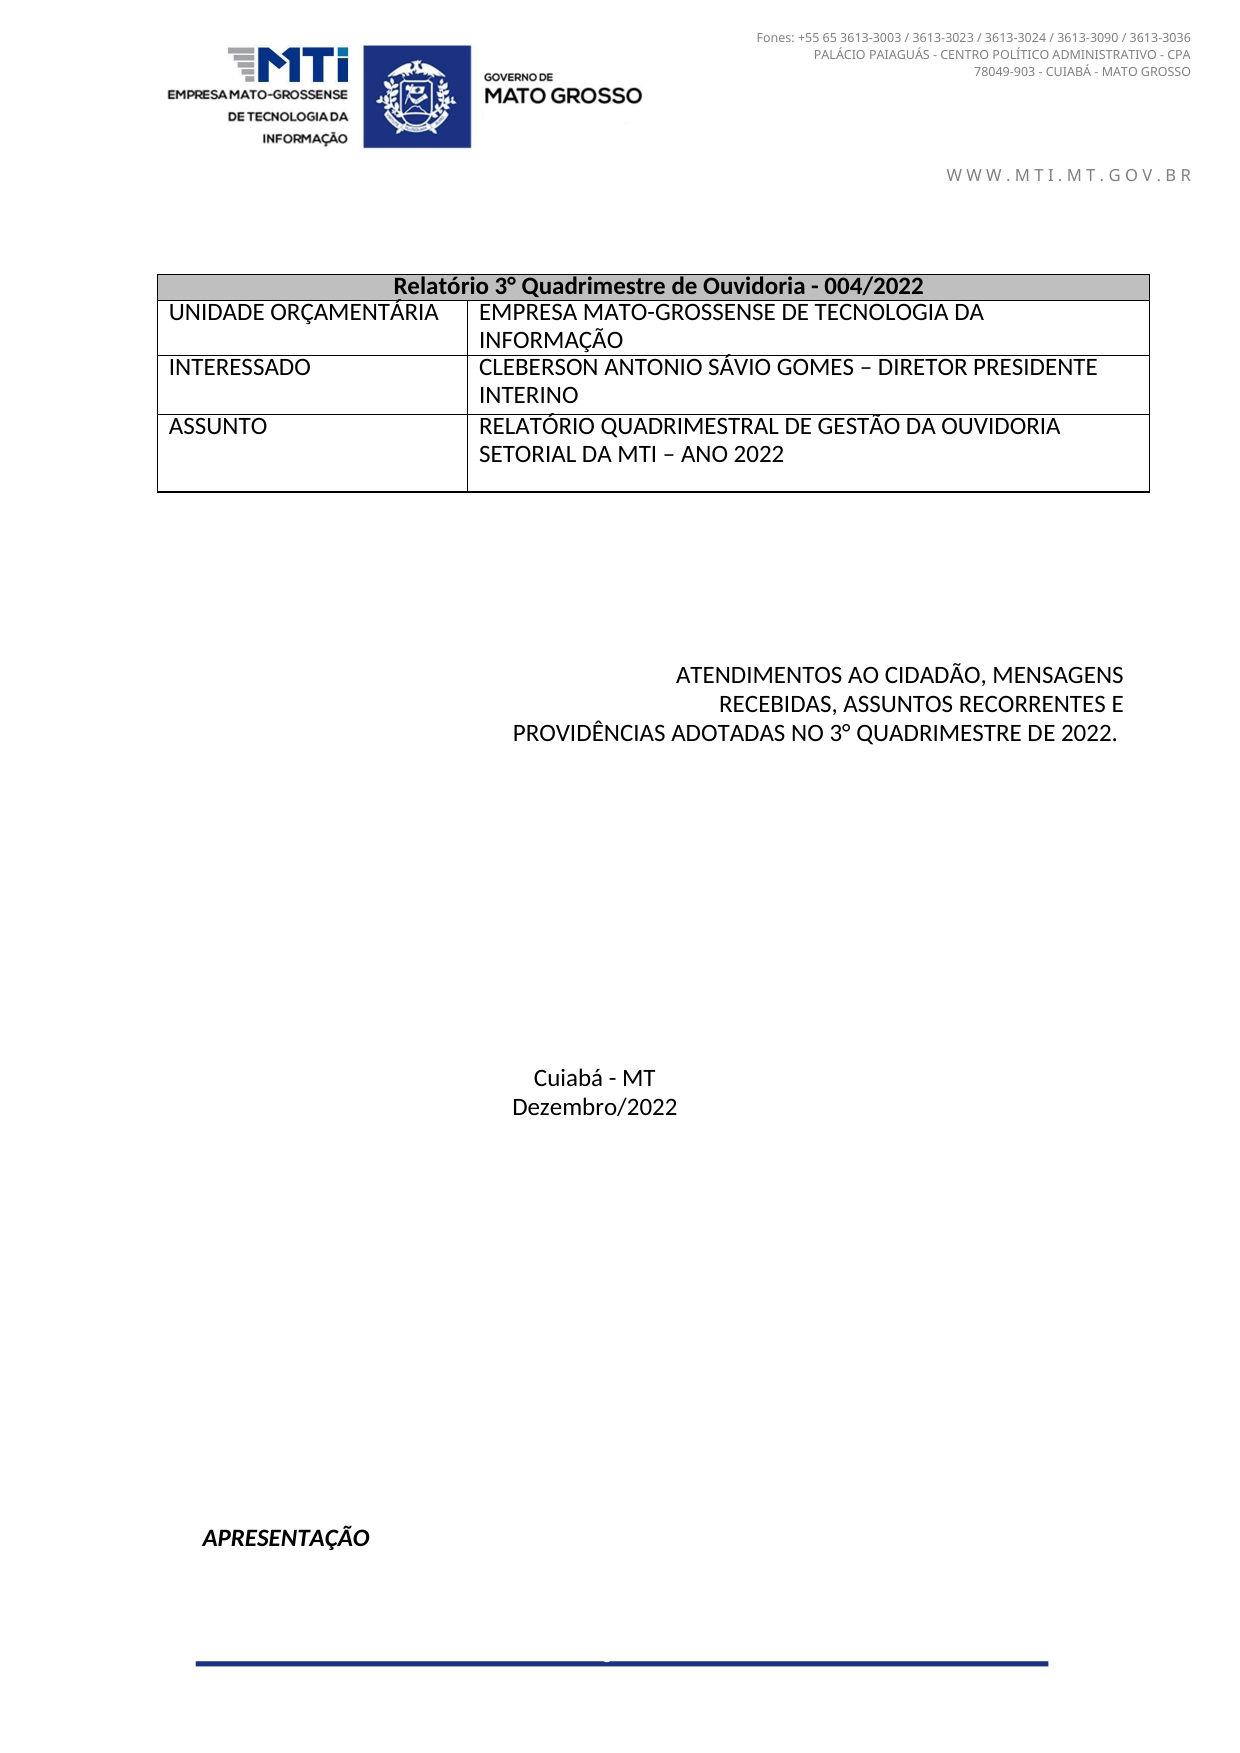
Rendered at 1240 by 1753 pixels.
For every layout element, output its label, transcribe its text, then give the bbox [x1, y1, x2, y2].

text RECEBIDAS, ASSUNTOS RECORRENTES E [202, 694, 1124, 719]
text Cuiabá - MT [202, 1067, 987, 1092]
table_cell EMPRESA MATO-GROSSENSE DE TECNOLOGIA DA INFORMAÇÃO [468, 301, 1149, 355]
table_header Relatório 3° Quadrimestre de Ouvidoria - 004/2022 [158, 275, 1149, 300]
text Dezembro/2022 [202, 1096, 987, 1121]
table_cell INTERESSADO [158, 356, 467, 414]
picture [127, 1638, 1113, 1670]
table_cell UNIDADE ORÇAMENTÁRIA [158, 301, 467, 355]
picture [166, 28, 645, 164]
table_cell CLEBERSON ANTONIO SÁVIO GOMES – DIRETOR PRESIDENTE INTERINO [468, 356, 1149, 414]
table_cell RELATÓRIO QUADRIMESTRAL DE GESTÃO DA OUVIDORIA SETORIAL DA MTI – ANO 2022 [468, 415, 1149, 491]
subtitle APRESENTAÇÃO [202, 1527, 1122, 1552]
text PROVIDÊNCIAS ADOTADAS NO 3° QUADRIMESTRE DE 2022. [202, 722, 1118, 747]
text ATENDIMENTOS AO CIDADÃO, MENSAGENS [202, 665, 1124, 690]
table_cell ASSUNTO [158, 415, 467, 491]
